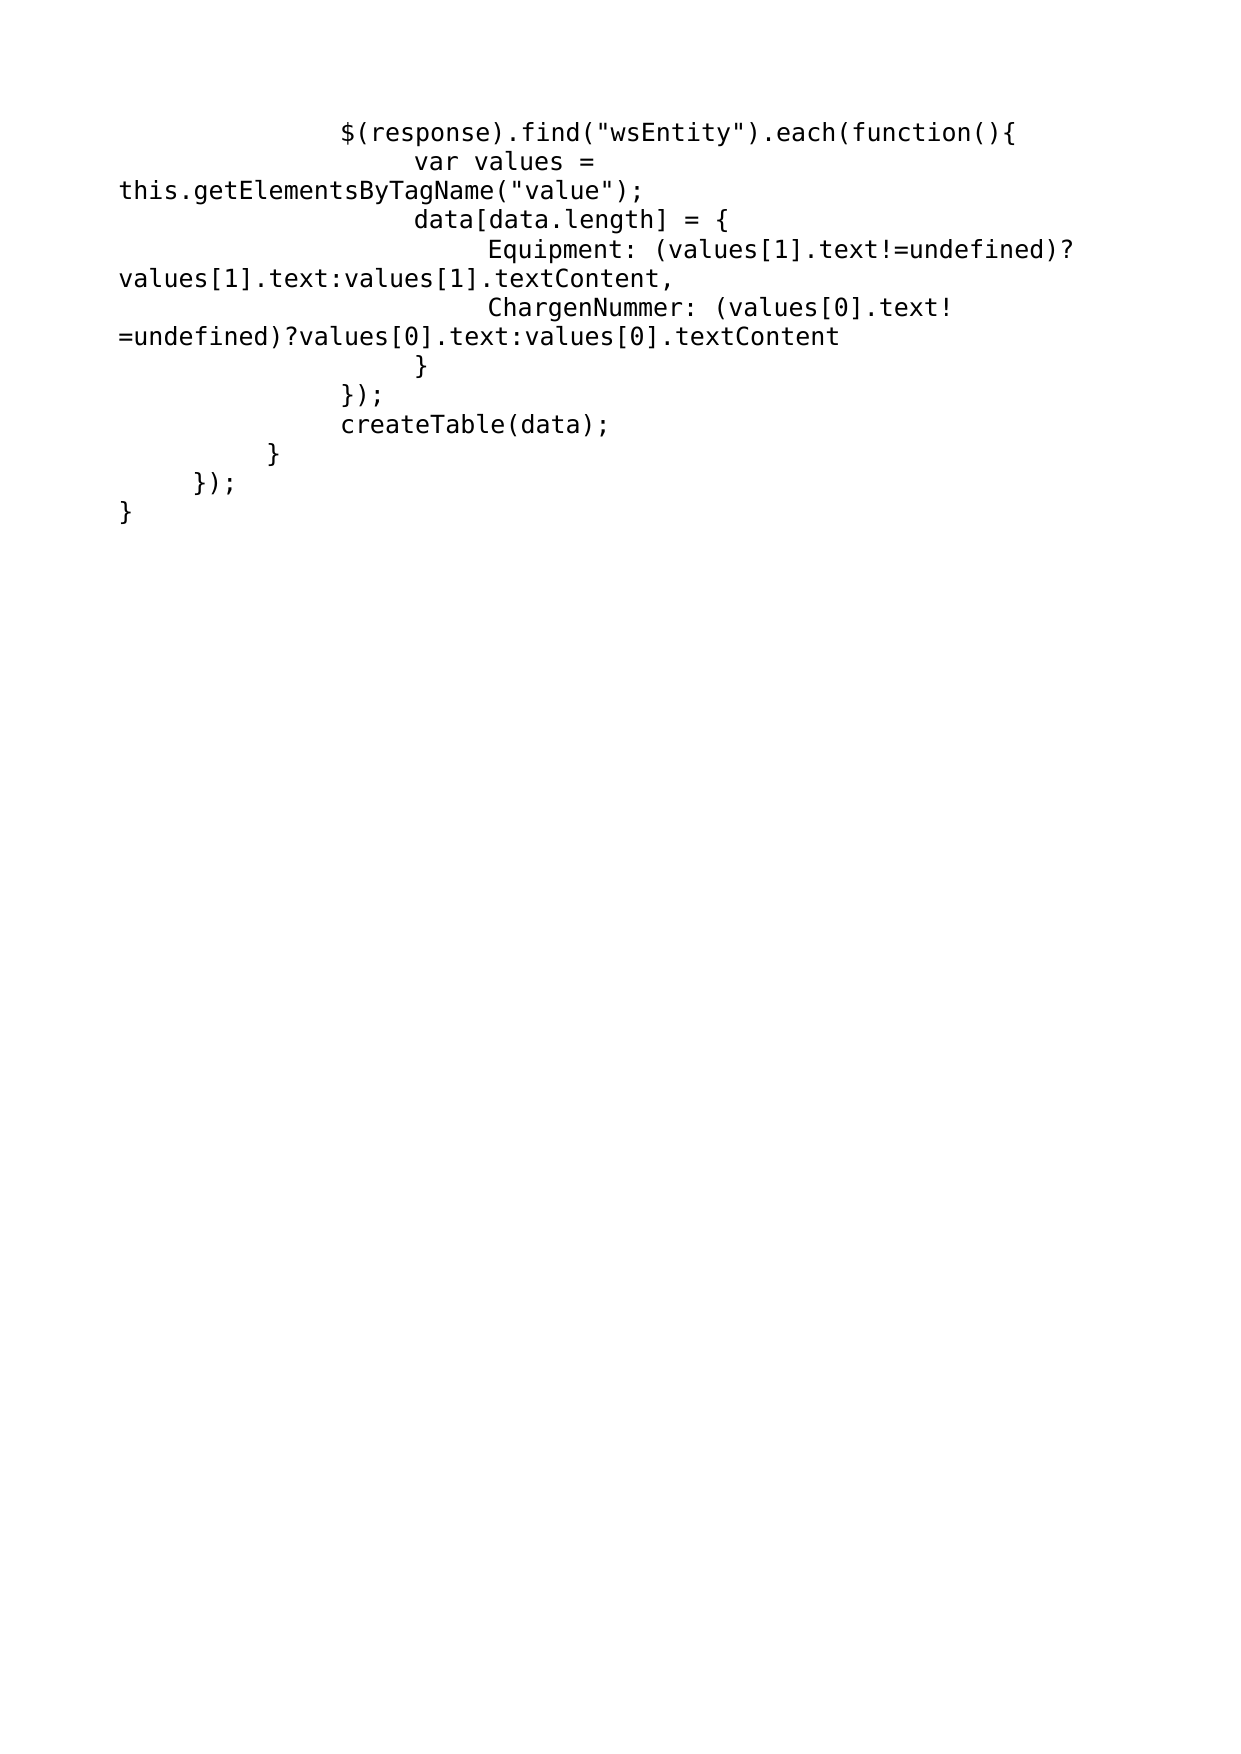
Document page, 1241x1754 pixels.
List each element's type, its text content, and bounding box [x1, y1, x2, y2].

text $(response).find("wsEntity").each(function(){ var values = this.getElementsByTagName("value"); data[data.length] = { Equipment: (values[1].text!=undefined)?values[1].text:values[1].textContent, ChargenNummer: (values[0].text!=undefined)?values[0].text:values[0].textContent } }); createTable(data); } }); } [118, 118, 1122, 526]
